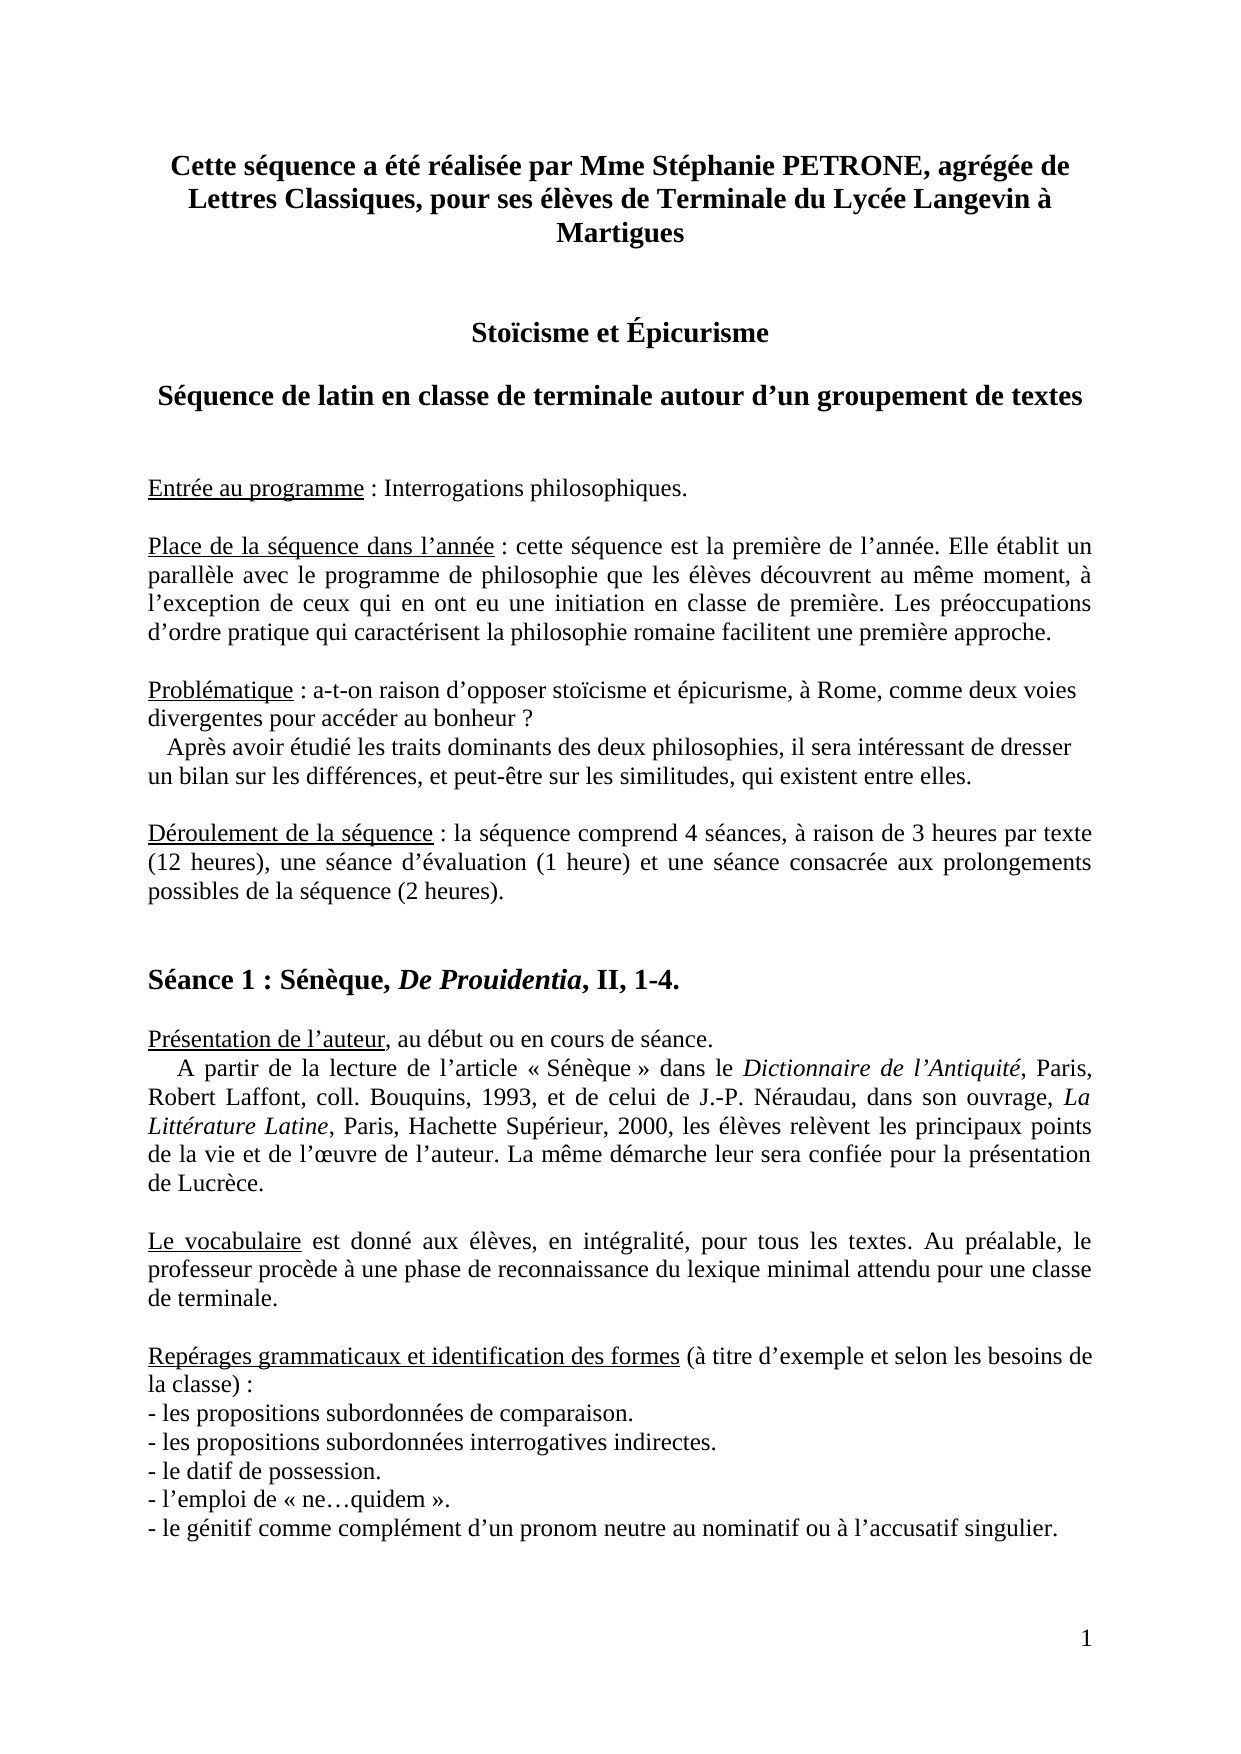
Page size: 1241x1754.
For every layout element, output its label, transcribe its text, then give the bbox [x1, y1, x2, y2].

text Place de la séquence dans l’année : cette séquence est la première de l’année. Elle établit un parallèle avec le programme de philosophie que les élèves découvrent au même moment, à l’exception de ceux qui en ont eu une initiation en classe de première. Les préoccupations d’ordre pratique qui caractérisent la philosophie romaine facilitent une première approche. [148, 531, 1093, 646]
text Séquence de latin en classe de terminale autour d’un groupement de textes [148, 378, 1093, 411]
text Le vocabulaire est donné aux élèves, en intégralité, pour tous les textes. Au préalable, le professeur procède à une phase de reconnaissance du lexique minimal attendu pour une classe de terminale. [148, 1226, 1093, 1312]
text Entrée au programme : Interrogations philosophiques. [148, 473, 1093, 502]
text - l’emploi de « ne…quidem ». [148, 1484, 1093, 1513]
text Séance 1 : Sénèque, De Prouidentia, II, 1-4. [148, 962, 1093, 996]
text Stoïcisme et Épicurisme [148, 315, 1093, 349]
text Déroulement de la séquence : la séquence comprend 4 séances, à raison de 3 heures par texte (12 heures), une séance d’évaluation (1 heure) et une séance consacrée aux prolongements possibles de la séquence (2 heures). [148, 818, 1093, 905]
text - les propositions subordonnées de comparaison. [148, 1398, 1093, 1427]
text Après avoir étudié les traits dominants des deux philosophies, il sera intéressant de dresser un bilan sur les différences, et peut-être sur les similitudes, qui existent entre elles. [148, 732, 1093, 790]
text Problématique : a-t-on raison d’opposer stoïcisme et épicurisme, à Rome, comme deux voies divergentes pour accéder au bonheur ? [148, 675, 1093, 732]
text - le datif de possession. [148, 1456, 1093, 1484]
text A partir de la lecture de l’article « Sénèque » dans le Dictionnaire de l’Antiquité, Paris, Robert Laffont, coll. Bouquins, 1993, et de celui de J.-P. Néraudau, dans son ouvrage, La Littérature Latine, Paris, Hachette Supérieur, 2000, les élèves relèvent les principaux points de la vie et de l’œuvre de l’auteur. La même démarche leur sera confiée pour la présentation de Lucrèce. [148, 1053, 1093, 1197]
text - les propositions subordonnées interrogatives indirectes. [148, 1427, 1093, 1456]
text - le génitif comme complément d’un pronom neutre au nominatif ou à l’accusatif singulier. [148, 1513, 1093, 1542]
text Présentation de l’auteur, au début ou en cours de séance. [148, 1024, 1093, 1053]
text Repérages grammaticaux et identification des formes (à titre d’exemple et selon les besoins de la classe) : [148, 1341, 1093, 1398]
text Cette séquence a été réalisée par Mme Stéphanie PETRONE, agrégée de Lettres Classiques, pour ses élèves de Terminale du Lycée Langevin à Martigues [148, 148, 1093, 248]
